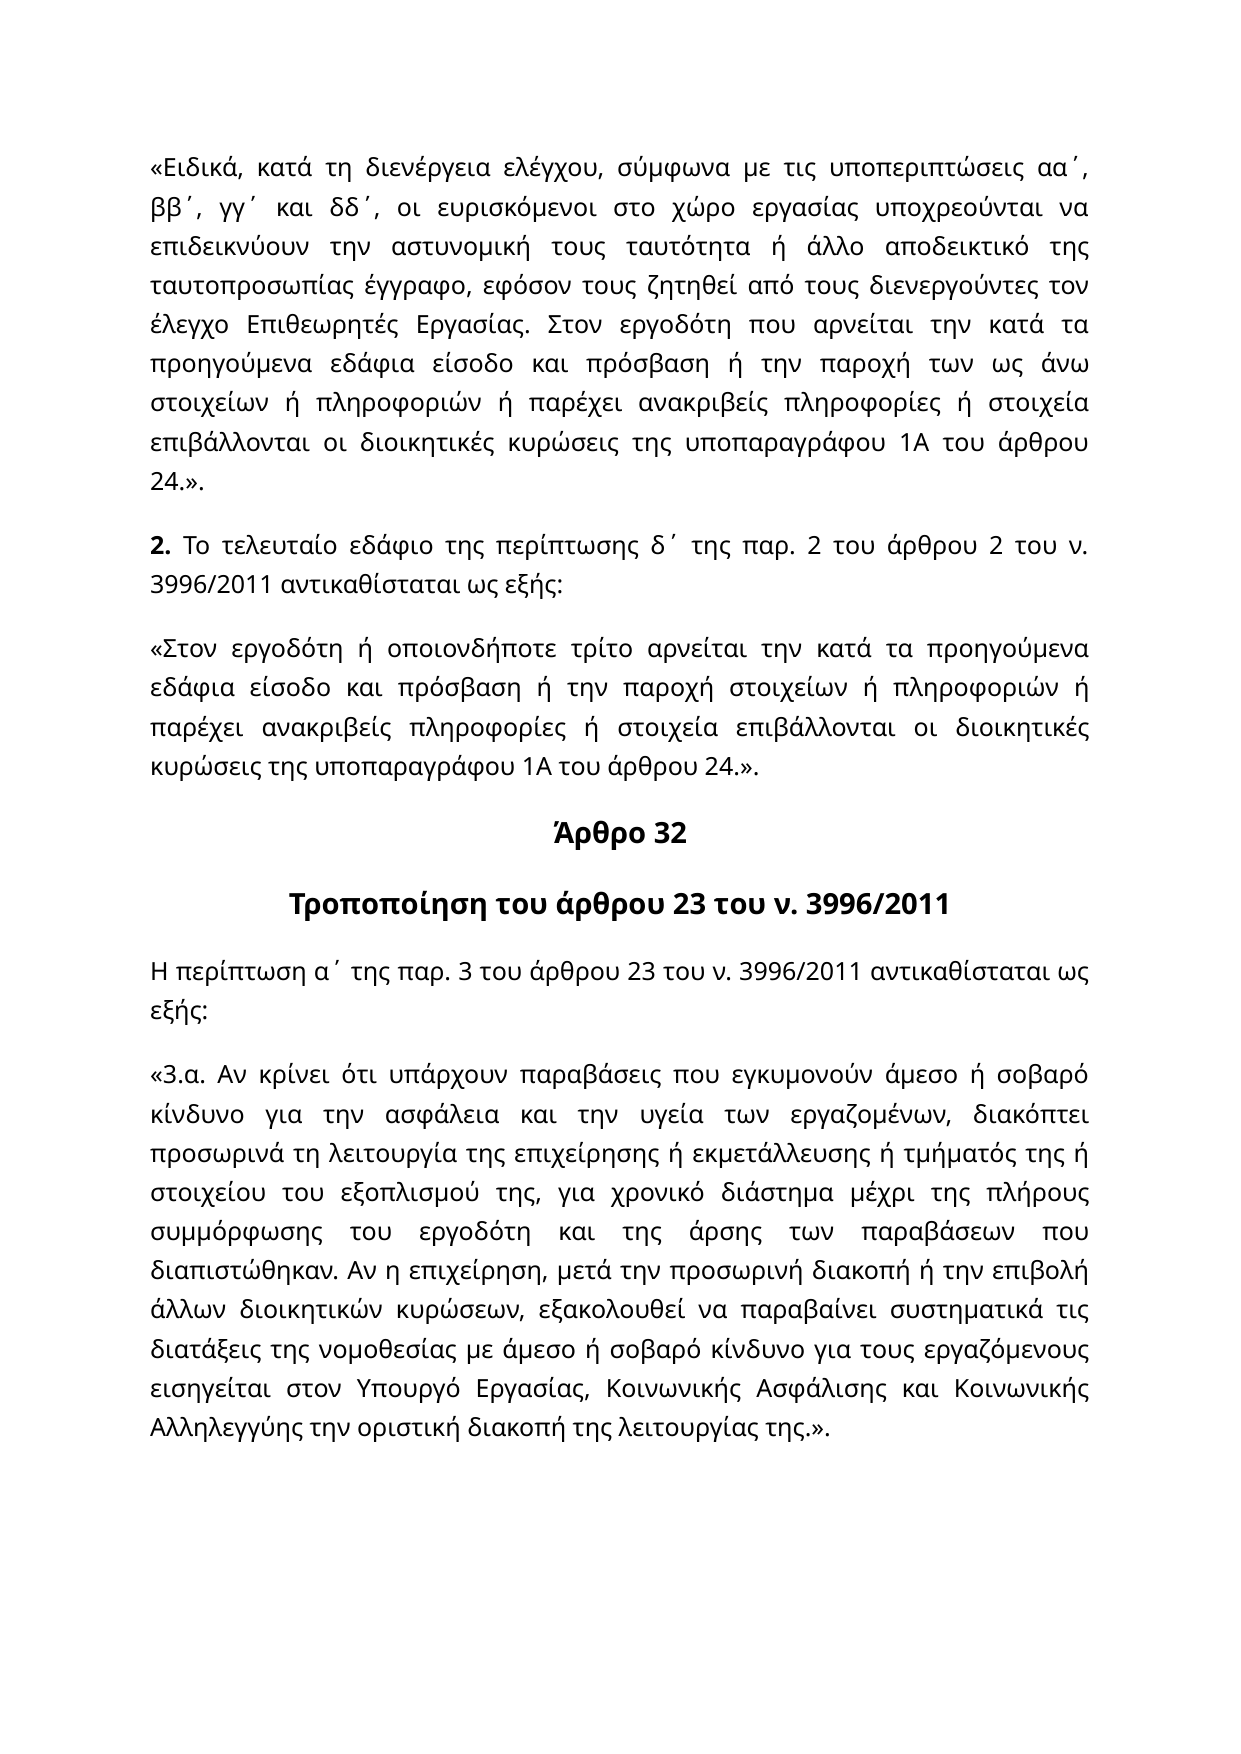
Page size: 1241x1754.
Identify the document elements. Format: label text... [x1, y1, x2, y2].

text «3.α. Αν κρίνει ότι υπάρχουν παραβάσεις που εγκυμονούν άμεσο ή σοβαρό κίνδυνο για την ασφάλεια και την υγεία των εργαζομένων, διακόπτει προσωρινά τη λειτουργία της επιχείρησης ή εκμετάλλευσης ή τμήματός της ή στοιχείου του εξοπλισμού της, για χρονικό διάστημα μέχρι της πλήρους συμμόρφωσης του εργοδότη και της άρσης των παραβάσεων που διαπιστώθηκαν. Αν η επιχείρηση, μετά την προσωρινή διακοπή ή την επιβολή άλλων διοικητικών κυρώσεων, εξακολουθεί να παραβαίνει συστηματικά τις διατάξεις της νομοθεσίας με άμεσο ή σοβαρό κίνδυνο για τους εργαζόμενους εισηγείται στον Υπουργό Εργασίας, Κοινωνικής Ασφάλισης και Κοινωνικής Αλληλεγγύης την οριστική διακοπή της λειτουργίας της.». [150, 1057, 1090, 1444]
text «Ειδικά, κατά τη διενέργεια ελέγχου, σύμφωνα με τις υποπεριπτώσεις αα΄, ββ΄, γγ΄ και δδ΄, οι ευρισκόμενοι στο χώρο εργασίας υποχρεούνται να επιδεικνύουν την αστυνομική τους ταυτότητα ή άλλο αποδεικτικό της ταυτοπροσωπίας έγγραφο, εφόσον τους ζητηθεί από τους διενεργούντες τον έλεγχο Επιθεωρητές Εργασίας. Στον εργοδότη που αρνείται την κατά τα προηγούμενα εδάφια είσοδο και πρόσβαση ή την παροχή των ως άνω στοιχείων ή πληροφοριών ή παρέχει ανακριβείς πληροφορίες ή στοιχεία επιβάλλονται οι διοικητικές κυρώσεις της υποπαραγράφου 1Α του άρθρου 24.». [150, 150, 1090, 497]
subtitle Τροποποίηση του άρθρου 23 του ν. 3996/2011 [150, 883, 1090, 923]
text Η περίπτωση α΄ της παρ. 3 του άρθρου 23 του ν. 3996/2011 αντικαθίσταται ως εξής: [150, 954, 1090, 1027]
text 2. Το τελευταίο εδάφιο της περίπτωσης δ΄ της παρ. 2 του άρθρου 2 του ν. 3996/2011 αντικαθίσταται ως εξής: [150, 527, 1090, 601]
text «Στον εργοδότη ή οποιονδήποτε τρίτο αρνείται την κατά τα προηγούμενα εδάφια είσοδο και πρόσβαση ή την παροχή στοιχείων ή πληροφοριών ή παρέχει ανακριβείς πληροφορίες ή στοιχεία επιβάλλονται οι διοικητικές κυρώσεις της υποπαραγράφου 1Α του άρθρου 24.». [150, 631, 1090, 782]
subtitle Άρθρο 32 [150, 812, 1090, 852]
